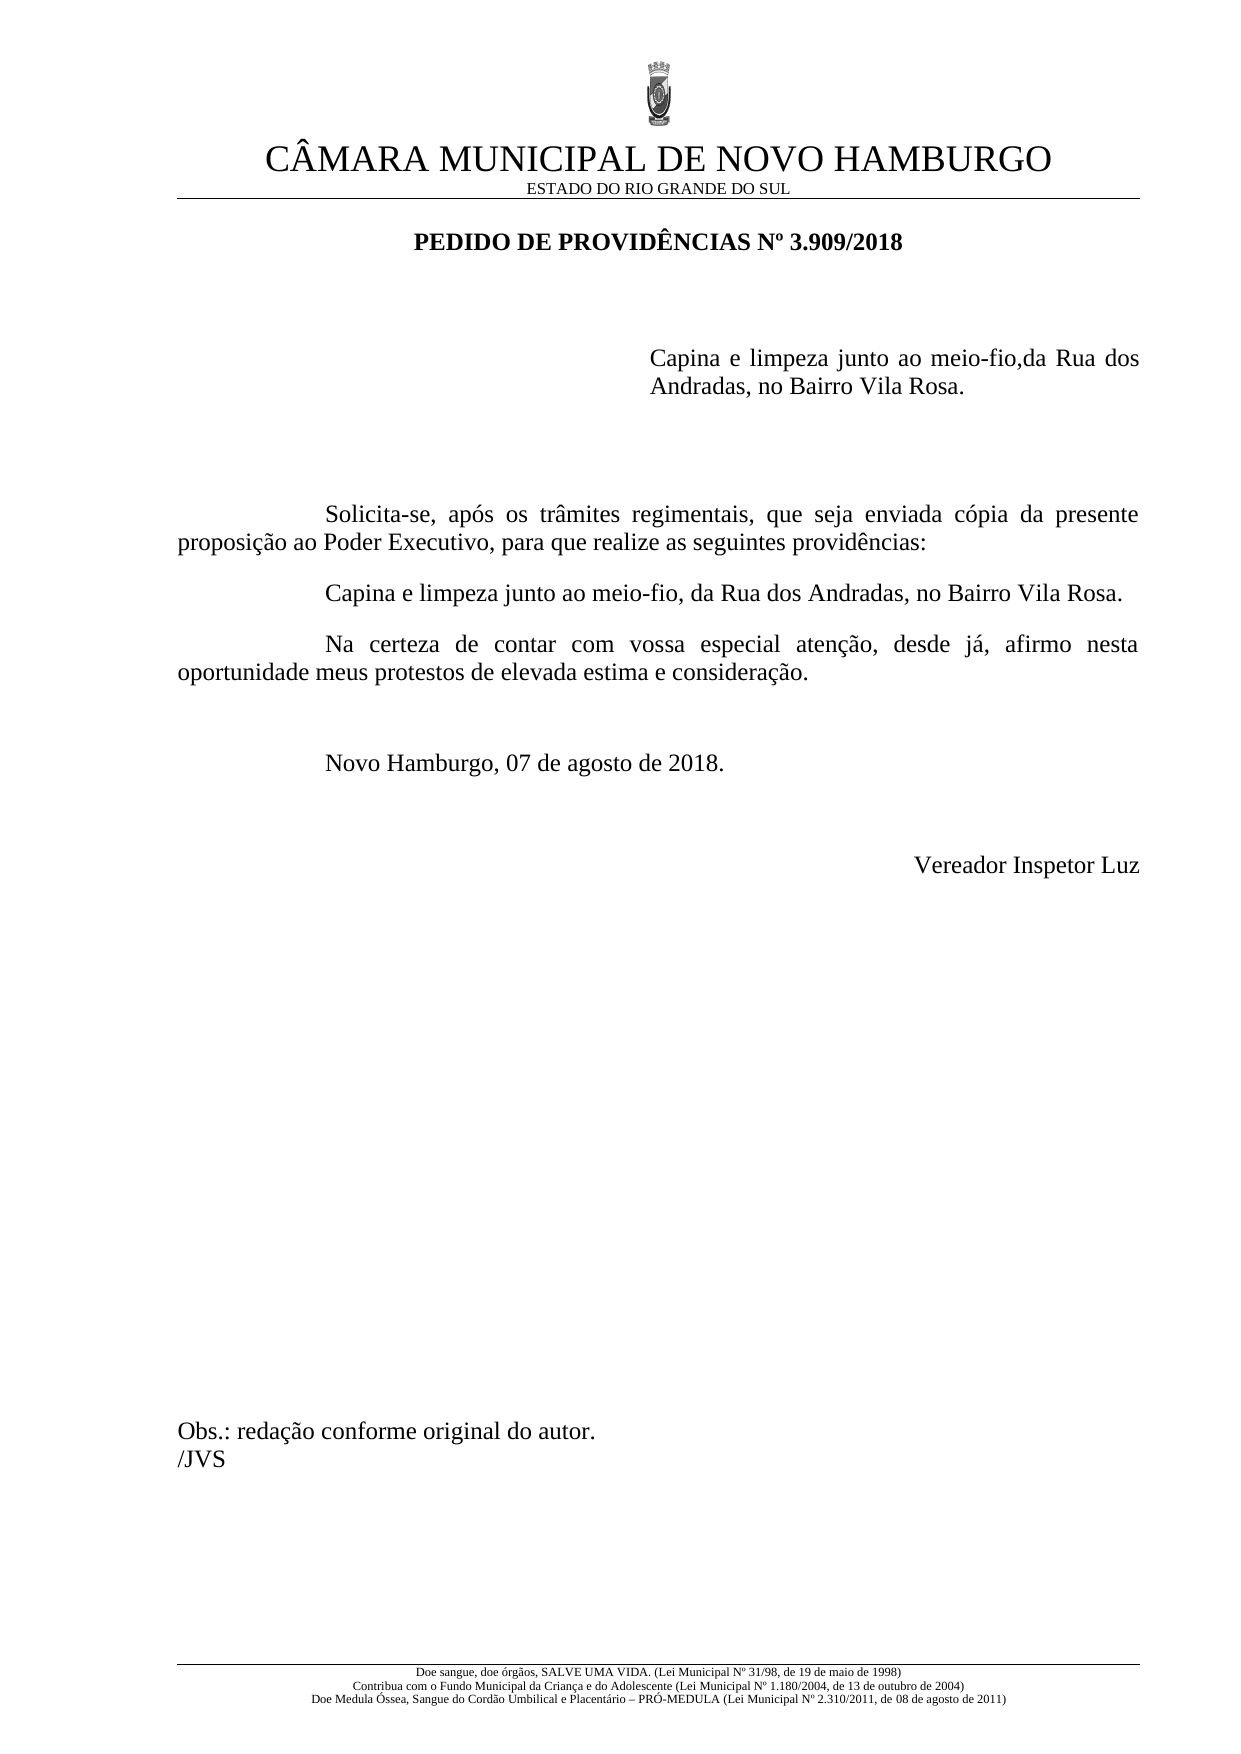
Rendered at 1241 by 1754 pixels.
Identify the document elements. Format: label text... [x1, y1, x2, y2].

text Capina e limpeza junto ao meio-fio,da Rua dos Andradas, no Bairro Vila Rosa. [649, 344, 1140, 400]
text PEDIDO DE PROVIDÊNCIAS Nº 3.909/2018 [177, 228, 1140, 256]
text Vereador Inspetor Luz [177, 852, 1140, 879]
text Solicita-se, após os trâmites regimentais, que seja enviada cópia da presente proposição ao Poder Executivo, para que realize as seguintes providências: [177, 500, 1140, 556]
text /JVS [177, 1445, 1140, 1473]
text Novo Hamburgo, 07 de agosto de 2018. [177, 749, 1140, 777]
text Capina e limpeza junto ao meio-fio, da Rua dos Andradas, no Bairro Vila Rosa. [177, 579, 1140, 607]
text Obs.: redação conforme original do autor. [177, 1417, 1140, 1445]
text Na certeza de contar com vossa especial atenção, desde já, afirmo nesta oportunidade meus protestos de elevada estima e consideração. [177, 631, 1140, 686]
